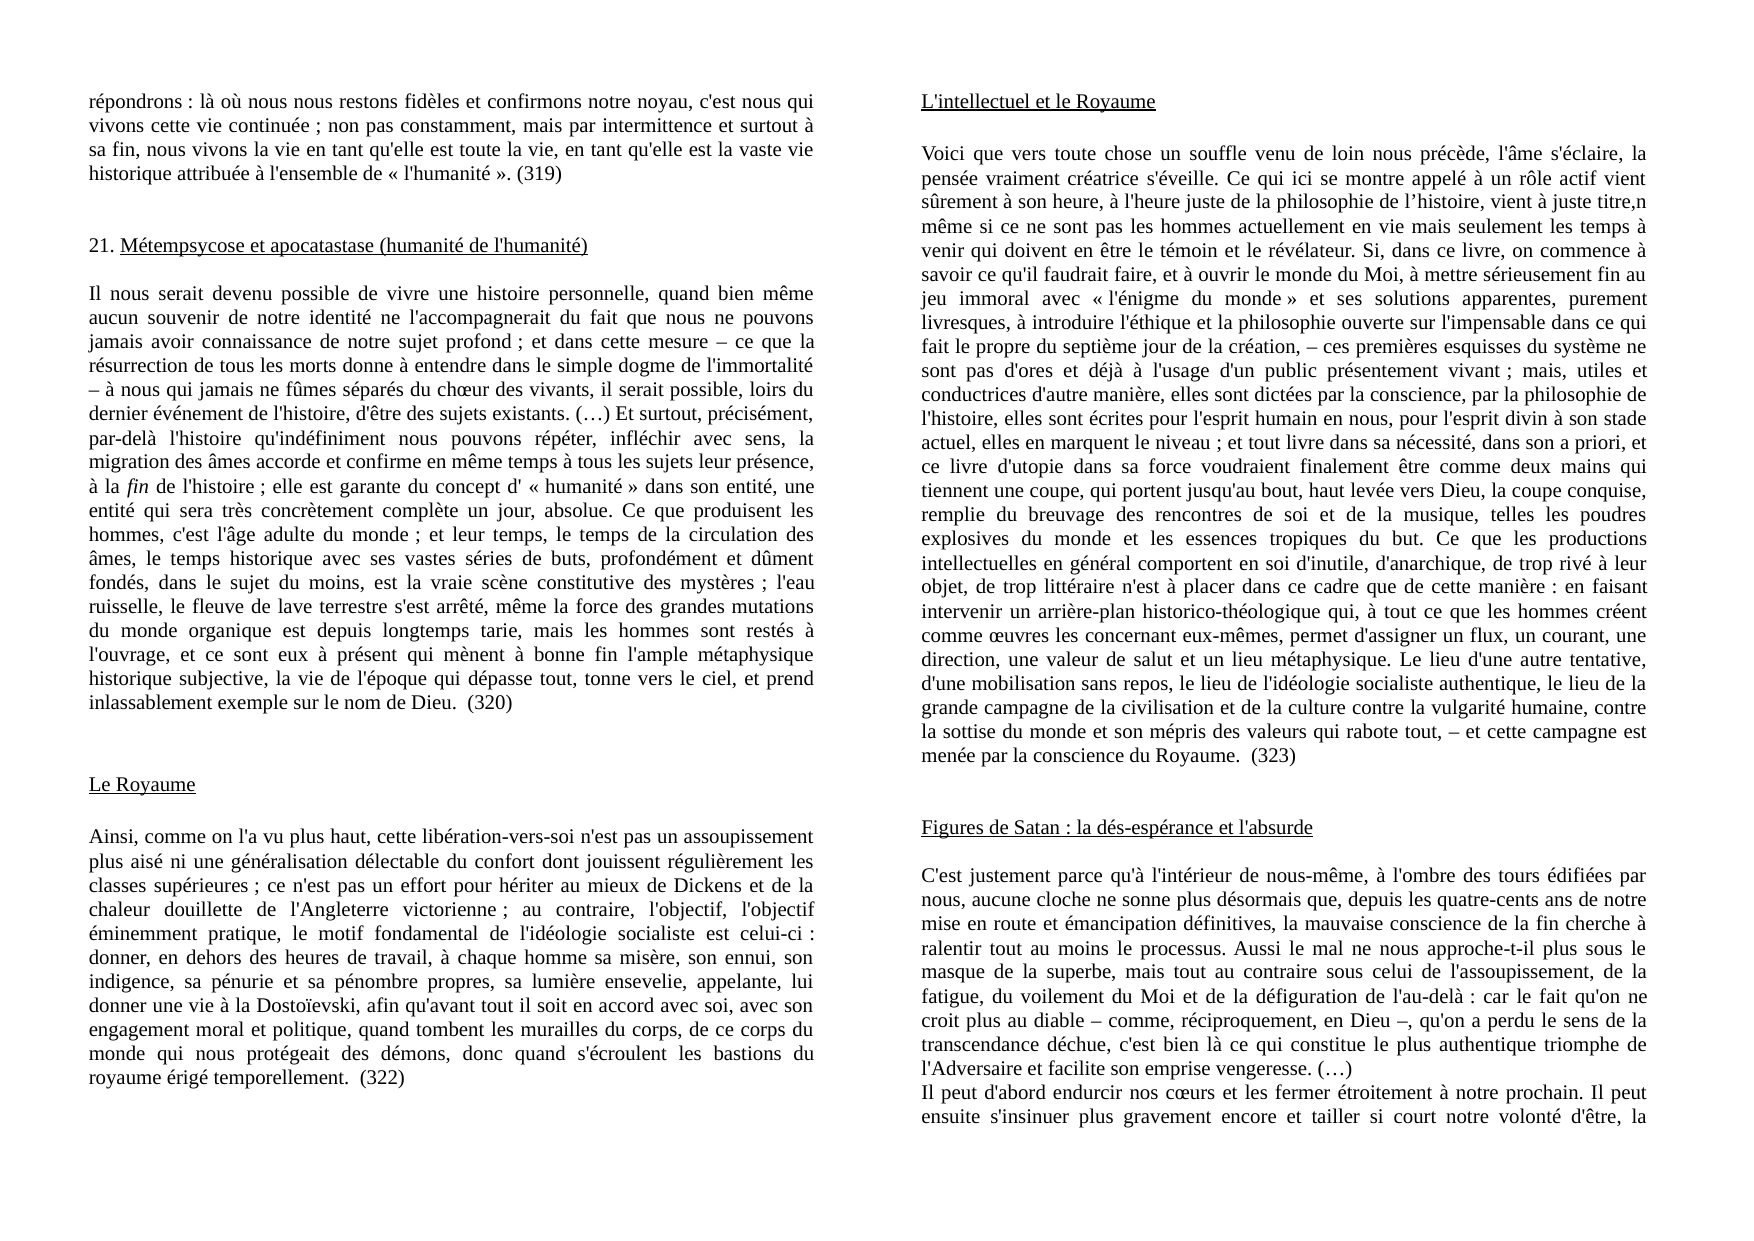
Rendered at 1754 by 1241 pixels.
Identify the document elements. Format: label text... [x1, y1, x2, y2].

text Voici que vers toute chose un souffle venu de loin nous précède, l'âme s'éclaire, la pensée vraiment créatrice s'éveille. Ce qui ici se montre appelé à un rôle actif vient sûrement à son heure, à l'heure juste de la philosophie de l’histoire, vient à juste titre,n même si ce ne sont pas les hommes actuellement en vie mais seulement les temps à venir qui doivent en être le témoin et le révélateur. Si, dans ce livre, on commence à savoir ce qu'il faudrait faire, et à ouvrir le monde du Moi, à mettre sérieusement fin au jeu immoral avec « l'énigme du monde » et ses solutions apparentes, purement livresques, à introduire l'éthique et la philosophie ouverte sur l'impensable dans ce qui fait le propre du septième jour de la création, – ces premières esquisses du système ne sont pas d'ores et déjà à l'usage d'un public présentement vivant ; mais, utiles et conductrices d'autre manière, elles sont dictées par la conscience, par la philosophie de l'histoire, elles sont écrites pour l'esprit humain en nous, pour l'esprit divin à son stade actuel, elles en marquent le niveau ; et tout livre dans sa nécessité, dans son a priori, et ce livre d'utopie dans sa force voudraient finalement être comme deux mains qui tiennent une coupe, qui portent jusqu'au bout, haut levée vers Dieu, la coupe conquise, remplie du breuvage des rencontres de soi et de la musique, telles les poudres explosives du monde et les essences tropiques du but. Ce que les productions intellectuelles en général comportent en soi d'inutile, d'anarchique, de trop rivé à leur objet, de trop littéraire n'est à placer dans ce cadre que de cette manière : en faisant intervenir un arrière-plan historico-théologique qui, à tout ce que les hommes créent comme œuvres les concernant eux-mêmes, permet d'assigner un flux, un courant, une direction, une valeur de salut et un lieu métaphysique. Le lieu d'une autre tentative, d'une mobilisation sans repos, le lieu de l'idéologie socialiste authentique, le lieu de la grande campagne de la civilisation et de la culture contre la vulgarité humaine, contre la sottise du monde et son mépris des valeurs qui rabote tout, – et cette campagne est menée par la conscience du Royaume. (323) [921, 141, 1648, 767]
text Figures de Satan : la dés-espérance et l'absurde [921, 815, 1648, 839]
text Il nous serait devenu possible de vivre une histoire personnelle, quand bien même aucun souvenir de notre identité ne l'accompagnerait du fait que nous ne pouvons jamais avoir connaissance de notre sujet profond ; et dans cette mesure – ce que la résurrection de tous les morts donne à entendre dans le simple dogme de l'immortalité – à nous qui jamais ne fûmes séparés du chœur des vivants, il serait possible, loirs du dernier événement de l'histoire, d'être des sujets existants. (…) Et surtout, précisément, par-delà l'histoire qu'indéfiniment nous pouvons répéter, infléchir avec sens, la migration des âmes accorde et confirme en même temps à tous les sujets leur présence, à la fin de l'histoire ; elle est garante du concept d' « humanité » dans son entité, une entité qui sera très concrètement complète un jour, absolue. Ce que produisent les hommes, c'est l'âge adulte du monde ; et leur temps, le temps de la circulation des âmes, le temps historique avec ses vastes séries de buts, profondément et dûment fondés, dans le sujet du moins, est la vraie scène constitutive des mystères ; l'eau ruisselle, le fleuve de lave terrestre s'est arrêté, même la force des grandes mutations du monde organique est depuis longtemps tarie, mais les hommes sont restés à l'ouvrage, et ce sont eux à présent qui mènent à bonne fin l'ample métaphysique historique subjective, la vie de l'époque qui dépasse tout, tonne vers le ciel, et prend inlassablement exemple sur le nom de Dieu. (320) [88, 281, 815, 714]
text 21. Métempsycose et apocatastase (humanité de l'humanité) [88, 233, 815, 257]
text Ainsi, comme on l'a vu plus haut, cette libération-vers-soi n'est pas un assoupissement plus aisé ni une généralisation délectable du confort dont jouissent régulièrement les classes supérieures ; ce n'est pas un effort pour hériter au mieux de Dickens et de la chaleur douillette de l'Angleterre victorienne ; au contraire, l'objectif, l'objectif éminemment pratique, le motif fondamental de l'idéologie socialiste est celui-ci : donner, en dehors des heures de travail, à chaque homme sa misère, son ennui, son indigence, sa pénurie et sa pénombre propres, sa lumière ensevelie, appelante, lui donner une vie à la Dostoïevski, afin qu'avant tout il soit en accord avec soi, avec son engagement moral et politique, quand tombent les murailles du corps, de ce corps du monde qui nous protégeait des démons, donc quand s'écroulent les bastions du royaume érigé temporellement. (322) [88, 824, 815, 1089]
text Il peut d'abord endurcir nos cœurs et les fermer étroitement à notre prochain. Il peut ensuite s'insinuer plus gravement encore et tailler si court notre volonté d'être, la [921, 1080, 1648, 1128]
text C'est justement parce qu'à l'intérieur de nous-même, à l'ombre des tours édifiées par nous, aucune cloche ne sonne plus désormais que, depuis les quatre-cents ans de notre mise en route et émancipation définitives, la mauvaise conscience de la fin cherche à ralentir tout au moins le processus. Aussi le mal ne nous approche-t-il plus sous le masque de la superbe, mais tout au contraire sous celui de l'assoupissement, de la fatigue, du voilement du Moi et de la défiguration de l'au-delà : car le fait qu'on ne croit plus au diable – comme, réciproquement, en Dieu –, qu'on a perdu le sens de la transcendance déchue, c'est bien là ce qui constitue le plus authentique triomphe de l'Adversaire et facilite son emprise vengeresse. (…) [921, 863, 1648, 1080]
text Le Royaume [88, 772, 815, 796]
text L'intellectuel et le Royaume [921, 88, 1648, 113]
text répondrons : là où nous nous restons fidèles et confirmons notre noyau, c'est nous qui vivons cette vie continuée ; non pas constamment, mais par intermittence et surtout à sa fin, nous vivons la vie en tant qu'elle est toute la vie, en tant qu'elle est la vaste vie historique attribuée à l'ensemble de « l'humanité ». (319) [88, 88, 815, 185]
